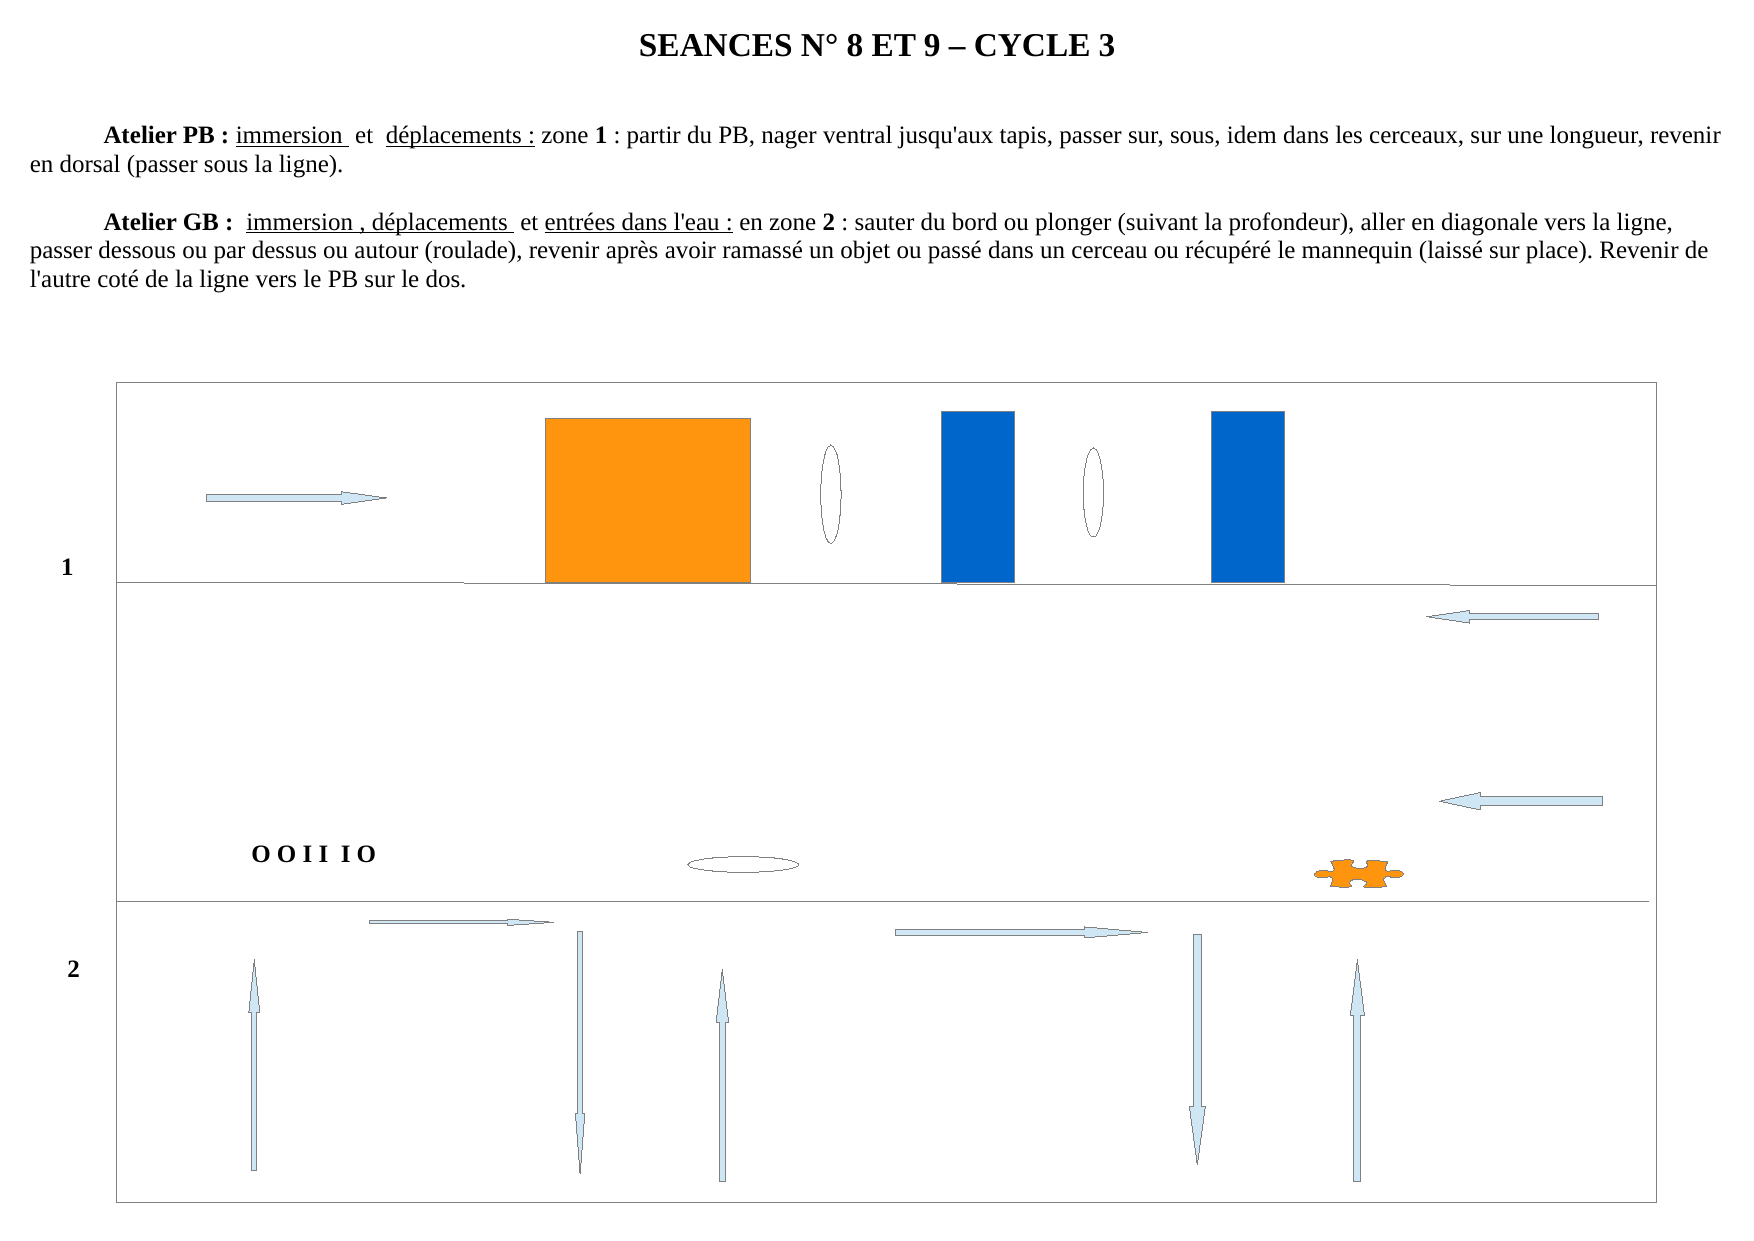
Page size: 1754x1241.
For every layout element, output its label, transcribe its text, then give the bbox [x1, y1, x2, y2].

text [1015, 552, 1211, 581]
text [1285, 552, 1656, 581]
text SEANCES N° 8 ET 9 – CYCLE 3 [29, 25, 1724, 63]
text O O I I I O [117, 839, 1656, 868]
text [1657, 552, 1724, 581]
text 2 [29, 954, 116, 983]
text [29, 839, 116, 868]
text [1202, 954, 1656, 983]
text [1657, 954, 1724, 983]
text [1657, 839, 1724, 868]
text [117, 954, 577, 983]
text Atelier GB : immersion , déplacements et entrées dans l'eau : en zone 2 : sauter du bord ou plonger (suivant la profondeur), aller en diagonale vers la ligne, passer dessous ou par dessus ou autour (roulade), revenir après avoir ramassé un objet ou passé dans un cerceau ou récupéré le mannequin (laissé sur place). Revenir de l'autre coté de la ligne vers le PB sur le dos. [29, 207, 1724, 293]
text [751, 552, 941, 581]
text [117, 552, 545, 581]
text [583, 954, 1193, 983]
text Atelier PB : immersion et déplacements : zone 1 : partir du PB, nager ventral jusqu'aux tapis, passer sur, sous, idem dans les cerceaux, sur une longueur, revenir en dorsal (passer sous la ligne). [29, 121, 1724, 178]
text 1 [29, 552, 116, 581]
